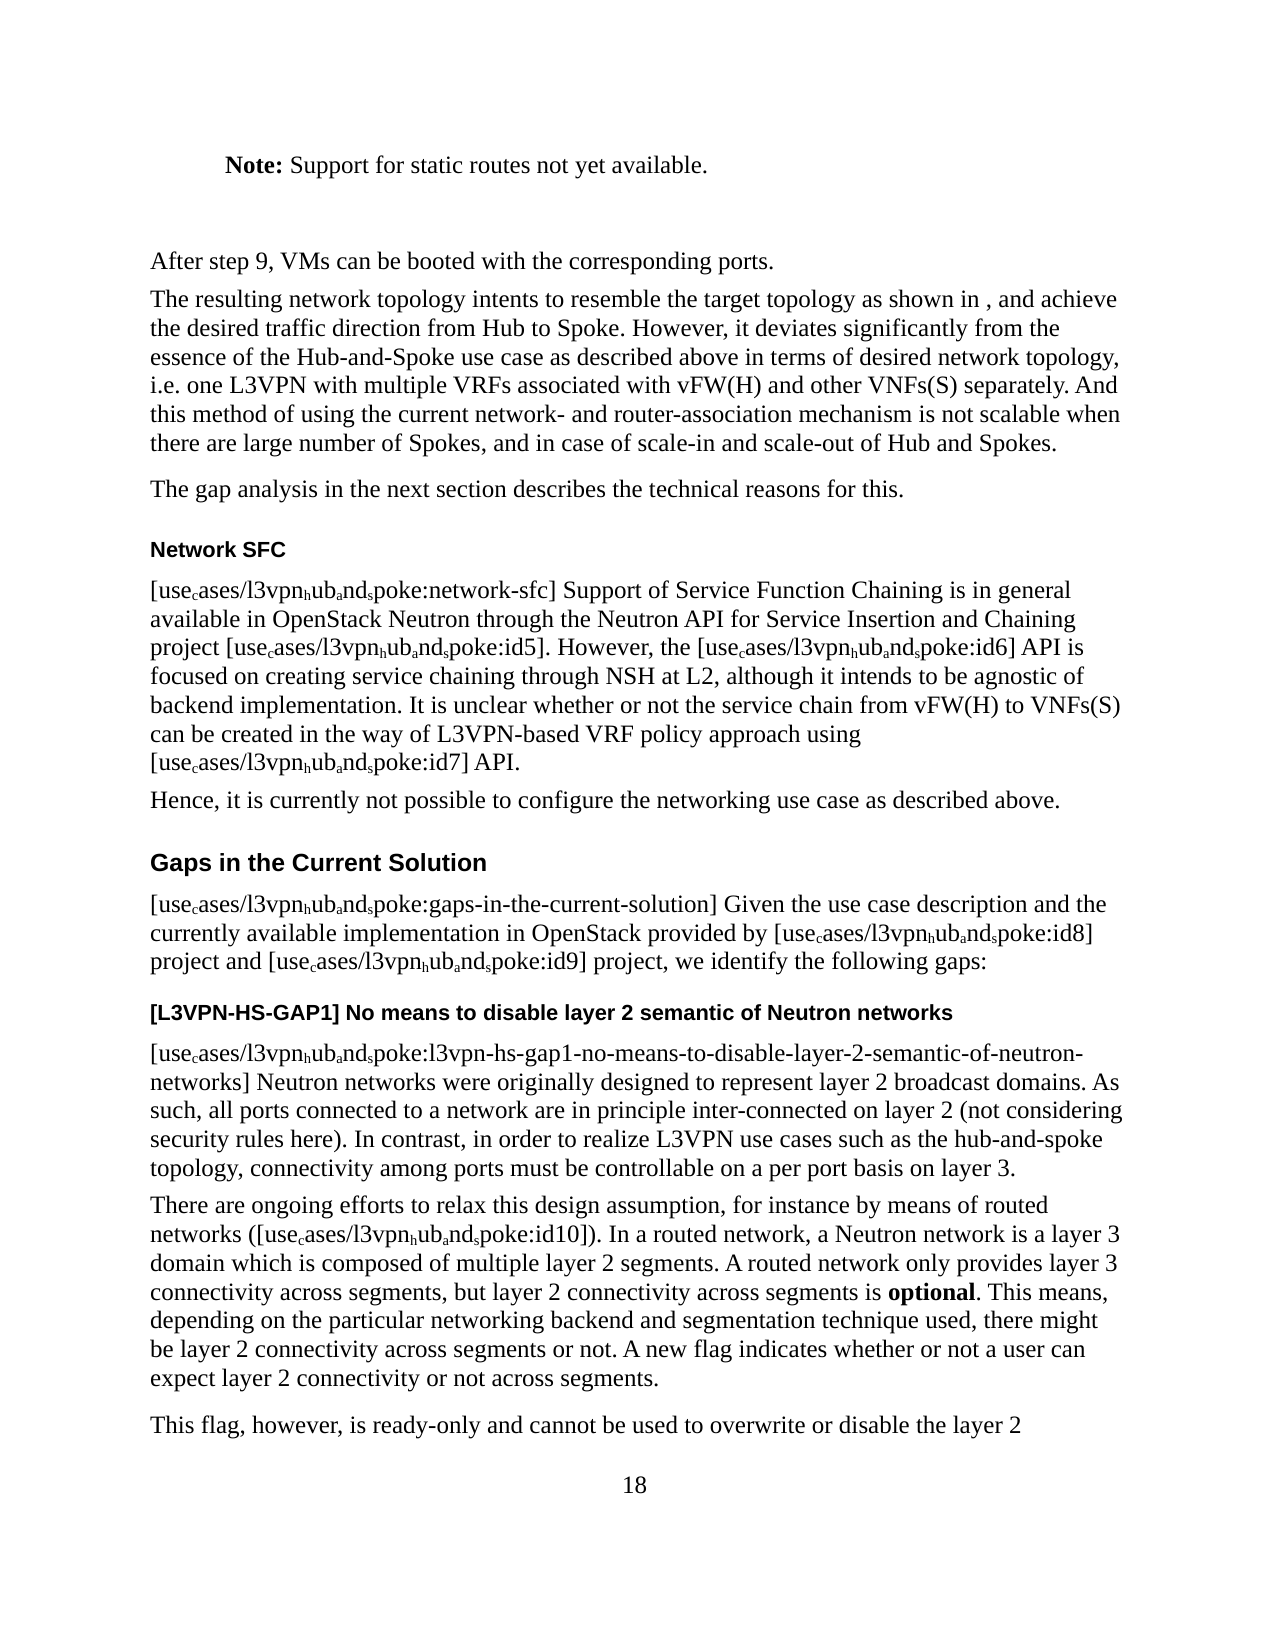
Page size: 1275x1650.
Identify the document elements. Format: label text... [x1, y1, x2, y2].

text The resulting network topology intents to resemble the target topology as shown in , and achieve the desired traffic direction from Hub to Spoke. However, it deviates significantly from the essence of the Hub-and-Spoke use case as described above in terms of desired network topology, i.e. one L3VPN with multiple VRFs associated with vFW(H) and other VNFs(S) separately. And this method of using the current network- and router-association mechanism is not scalable when there are large number of Spokes, and in case of scale-in and scale-out of Hub and Spokes. [150, 284, 1125, 457]
text [usecases/l3vpnhubandspoke:network-sfc] Support of Service Function Chaining is in general available in OpenStack Neutron through the Neutron API for Service Insertion and Chaining project [usecases/l3vpnhubandspoke:id5]. However, the [usecases/l3vpnhubandspoke:id6] API is focused on creating service chaining through NSH at L2, although it intends to be agnostic of backend implementation. It is unclear whether or not the service chain from vFW(H) to VNFs(S) can be created in the way of L3VPN-based VRF policy approach using [usecases/l3vpnhubandspoke:id7] API. [150, 575, 1125, 776]
subtitle Gaps in the Current Solution [150, 848, 1125, 876]
text Hence, it is currently not possible to configure the networking use case as described above. [150, 785, 1125, 814]
text [usecases/l3vpnhubandspoke:l3vpn-hs-gap1-no-means-to-disable-layer-2-semantic-of-neutron-networks] Neutron networks were originally designed to represent layer 2 broadcast domains. As such, all ports connected to a network are in principle inter-connected on layer 2 (not considering security rules here). In contrast, in order to realize L3VPN use cases such as the hub-and-spoke topology, connectivity among ports must be controllable on a per port basis on layer 3. [150, 1038, 1125, 1182]
list Note: Support for static routes not yet available. [187, 150, 1125, 179]
text [usecases/l3vpnhubandspoke:gaps-in-the-current-solution] Given the use case description and the currently available implementation in OpenStack provided by [usecases/l3vpnhubandspoke:id8] project and [usecases/l3vpnhubandspoke:id9] project, we identify the following gaps: [150, 889, 1125, 975]
text There are ongoing efforts to relax this design assumption, for instance by means of routed networks ([usecases/l3vpnhubandspoke:id10]). In a routed network, a Neutron network is a layer 3 domain which is composed of multiple layer 2 segments. A routed network only provides layer 3 connectivity across segments, but layer 2 connectivity across segments is optional. This means, depending on the particular networking backend and segmentation technique used, there might be layer 2 connectivity across segments or not. A new flag indicates whether or not a user can expect layer 2 connectivity or not across segments. [150, 1191, 1125, 1392]
text The gap analysis in the next section describes the technical reasons for this. [150, 474, 1125, 503]
subtitle Network SFC [150, 537, 1125, 562]
text After step 9, VMs can be booted with the corresponding ports. [150, 246, 1125, 275]
text This flag, however, is ready-only and cannot be used to overwrite or disable the layer 2 [150, 1410, 1125, 1438]
subtitle [L3VPN-HS-GAP1] No means to disable layer 2 semantic of Neutron networks [150, 1000, 1125, 1025]
